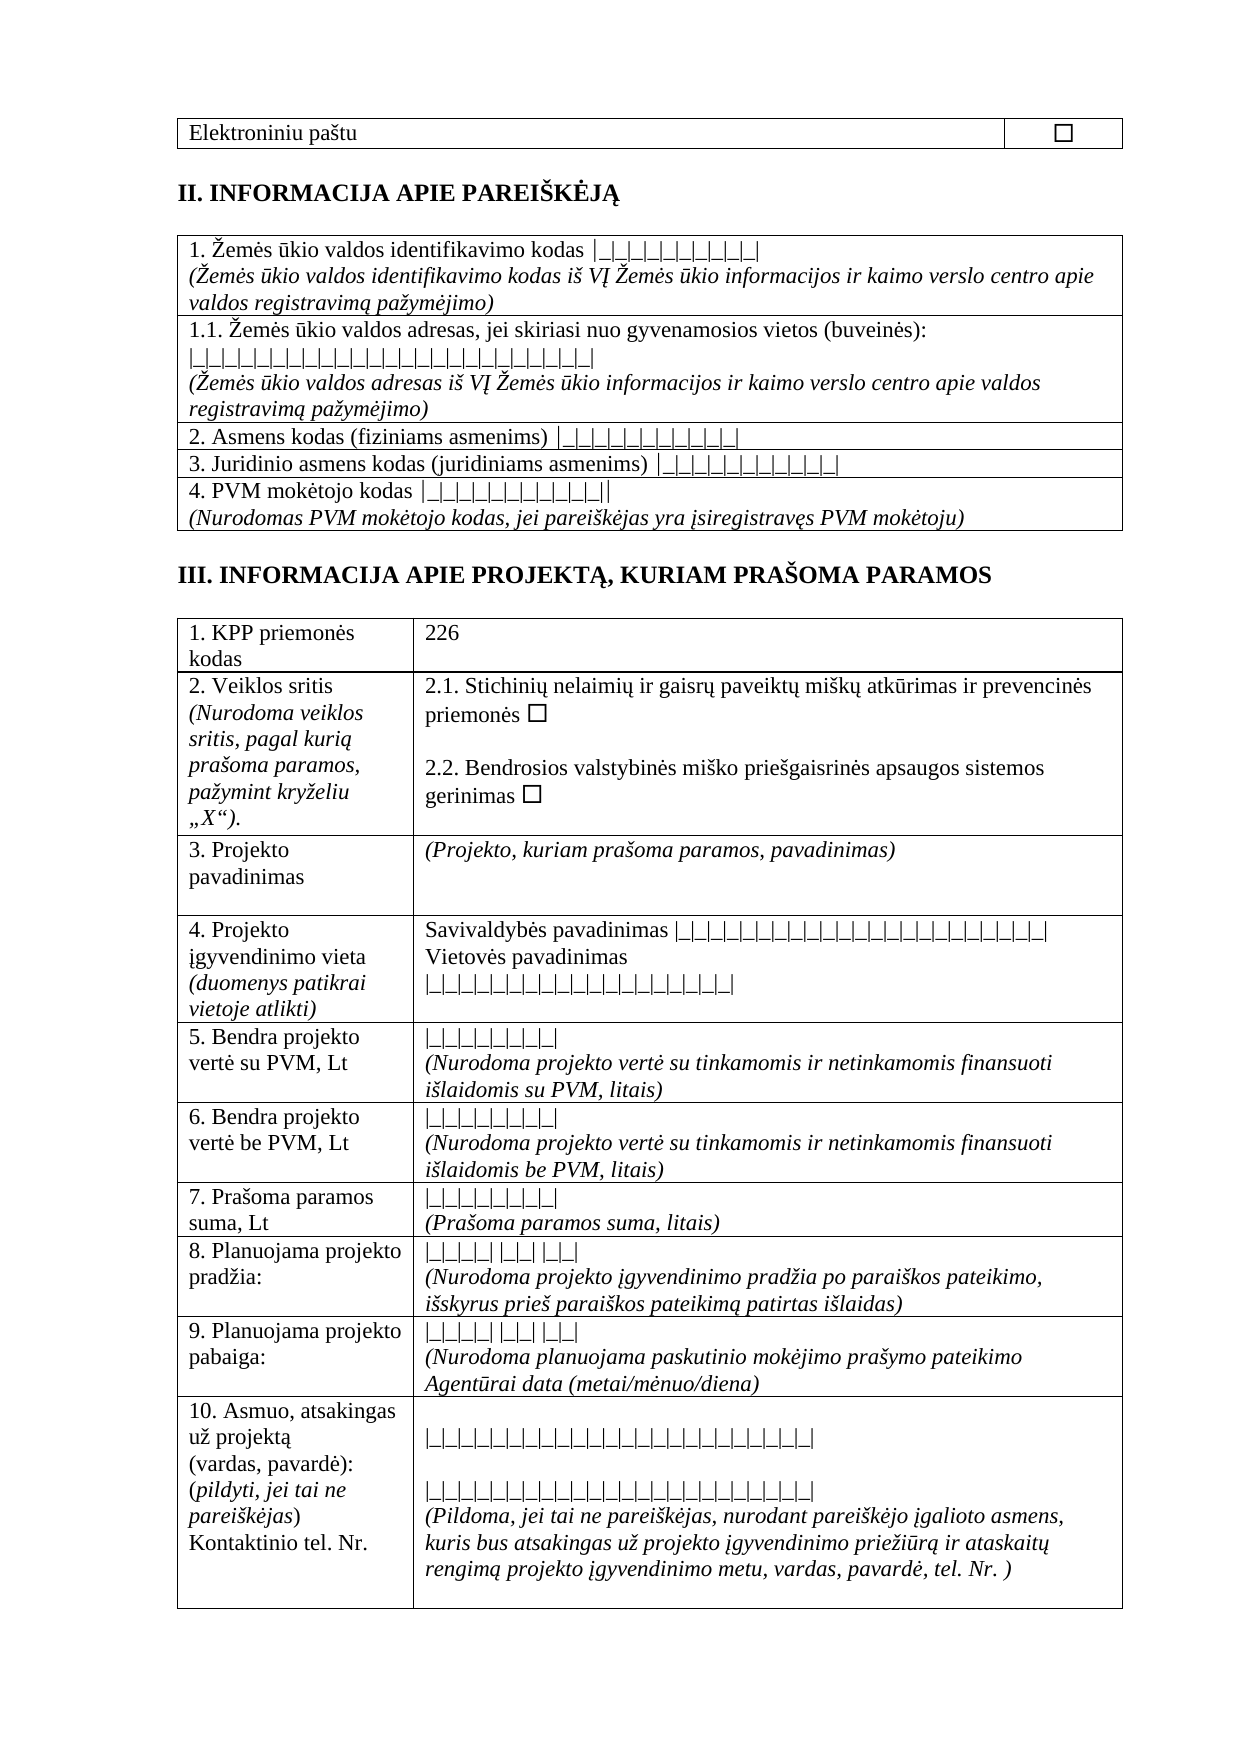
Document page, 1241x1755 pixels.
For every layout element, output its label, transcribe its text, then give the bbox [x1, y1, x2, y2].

table_cell |_|_|_|_|_|_|_|_|_|_|_|_|_|_|_|_|_|_|_|_|_|_|_|_| |_|_|_|_|_|_|_|_|_|_|_|_|_|_|_|_|_|_|_|_|_|_|_|_| (Pildoma, jei tai ne pareiškėjas, nurodant pareiškėjo įgalioto asmens, kuris bus atsakingas už projekto įgyvendinimo priežiūrą ir ataskaitų rengimą projekto įgyvendinimo metu, vardas, pavardė, tel. Nr. ) [414, 1397, 1122, 1608]
table_cell 5. Bendra projekto vertė su PVM, Lt [178, 1023, 413, 1102]
text II. INFORMACIJA APIE PAREIŠKĖJĄ [177, 178, 1122, 206]
table_cell 2.1. Stichinių nelaimių ir gaisrų paveiktų miškų atkūrimas ir prevencinės priemonės [] 2.2. Bendrosios valstybinės miško priešgaisrinės apsaugos sistemos gerinimas [] [414, 673, 1122, 835]
table_cell 3. Juridinio asmens kodas (juridiniams asmenims) |_|_|_|_|_|_|_|_|_|_|_| [178, 450, 1122, 477]
table_header 1. Žemės ūkio valdos identifikavimo kodas |_|_|_|_|_|_|_|_|_|_| (Žemės ūkio valdos identifikavimo kodas iš VĮ Žemės ūkio informacijos ir kaimo verslo centro apie valdos registravimą pažymėjimo) [178, 236, 1122, 315]
table_cell Elektroniniu paštu [178, 119, 1004, 148]
table_cell |_|_|_|_| |_|_| |_|_| (Nurodoma projekto įgyvendinimo pradžia po paraiškos pateikimo, išskyrus prieš paraiškos pateikimą patirtas išlaidas) [414, 1237, 1122, 1316]
table_cell [] [1005, 119, 1122, 148]
table_cell 10. Asmuo, atsakingas už projektą (vardas, pavardė): (pildyti, jei tai ne pareiškėjas) Kontaktinio tel. Nr. [178, 1397, 413, 1608]
text III. INFORMACIJA APIE PROJEKTĄ, KURIAM PRAŠOMA PARAMOS [177, 560, 1122, 589]
table_cell 9. Planuojama projekto pabaiga: [178, 1317, 413, 1396]
table_header 226 [414, 619, 1122, 671]
table_cell 1.1. Žemės ūkio valdos adresas, jei skiriasi nuo gyvenamosios vietos (buveinės): |_|_|_|_|_|_|_|_|_|_|_|_|_|_|_|_|_|_|_|_|_|_|_|_|_| (Žemės ūkio valdos adresas iš VĮ Žemės ūkio informacijos ir kaimo verslo centro apie valdos registravimą pažymėjimo) [178, 316, 1122, 422]
table_cell 4. PVM mokėtojo kodas |_|_|_|_|_|_|_|_|_|_|_|| (Nurodomas PVM mokėtojo kodas, jei pareiškėjas yra įsiregistravęs PVM mokėtoju) [178, 478, 1122, 530]
table_cell |_|_|_|_| |_|_| |_|_| (Nurodoma planuojama paskutinio mokėjimo prašymo pateikimo Agentūrai data (metai/mėnuo/diena) [414, 1317, 1122, 1396]
table_cell 8. Planuojama projekto pradžia: [178, 1237, 413, 1316]
table_cell 2. Asmens kodas (fiziniams asmenims) |_|_|_|_|_|_|_|_|_|_|_| [178, 423, 1122, 449]
table_cell 3. Projekto pavadinimas [178, 836, 413, 915]
table_cell 7. Prašoma paramos suma, Lt [178, 1183, 413, 1236]
table_header 1. KPP priemonės kodas [178, 619, 413, 671]
table_cell |_|_|_|_|_|_|_|_| (Prašoma paramos suma, litais) [414, 1183, 1122, 1236]
table_cell Savivaldybės pavadinimas |_|_|_|_|_|_|_|_|_|_|_|_|_|_|_|_|_|_|_|_|_|_|_| Vietovės pavadinimas |_|_|_|_|_|_|_|_|_|_|_|_|_|_|_|_|_|_|_| [414, 916, 1122, 1022]
table_cell 2. Veiklos sritis (Nurodoma veiklos sritis, pagal kurią prašoma paramos, pažymint kryželiu „X“). [178, 673, 413, 835]
table_cell 6. Bendra projekto vertė be PVM, Lt [178, 1103, 413, 1182]
table_cell |_|_|_|_|_|_|_|_| (Nurodoma projekto vertė su tinkamomis ir netinkamomis finansuoti išlaidomis su PVM, litais) [414, 1023, 1122, 1102]
table_cell |_|_|_|_|_|_|_|_| (Nurodoma projekto vertė su tinkamomis ir netinkamomis finansuoti išlaidomis be PVM, litais) [414, 1103, 1122, 1182]
table_cell (Projekto, kuriam prašoma paramos, pavadinimas) [414, 836, 1122, 915]
table_cell 4. Projekto įgyvendinimo vieta (duomenys patikrai vietoje atlikti) [178, 916, 413, 1022]
